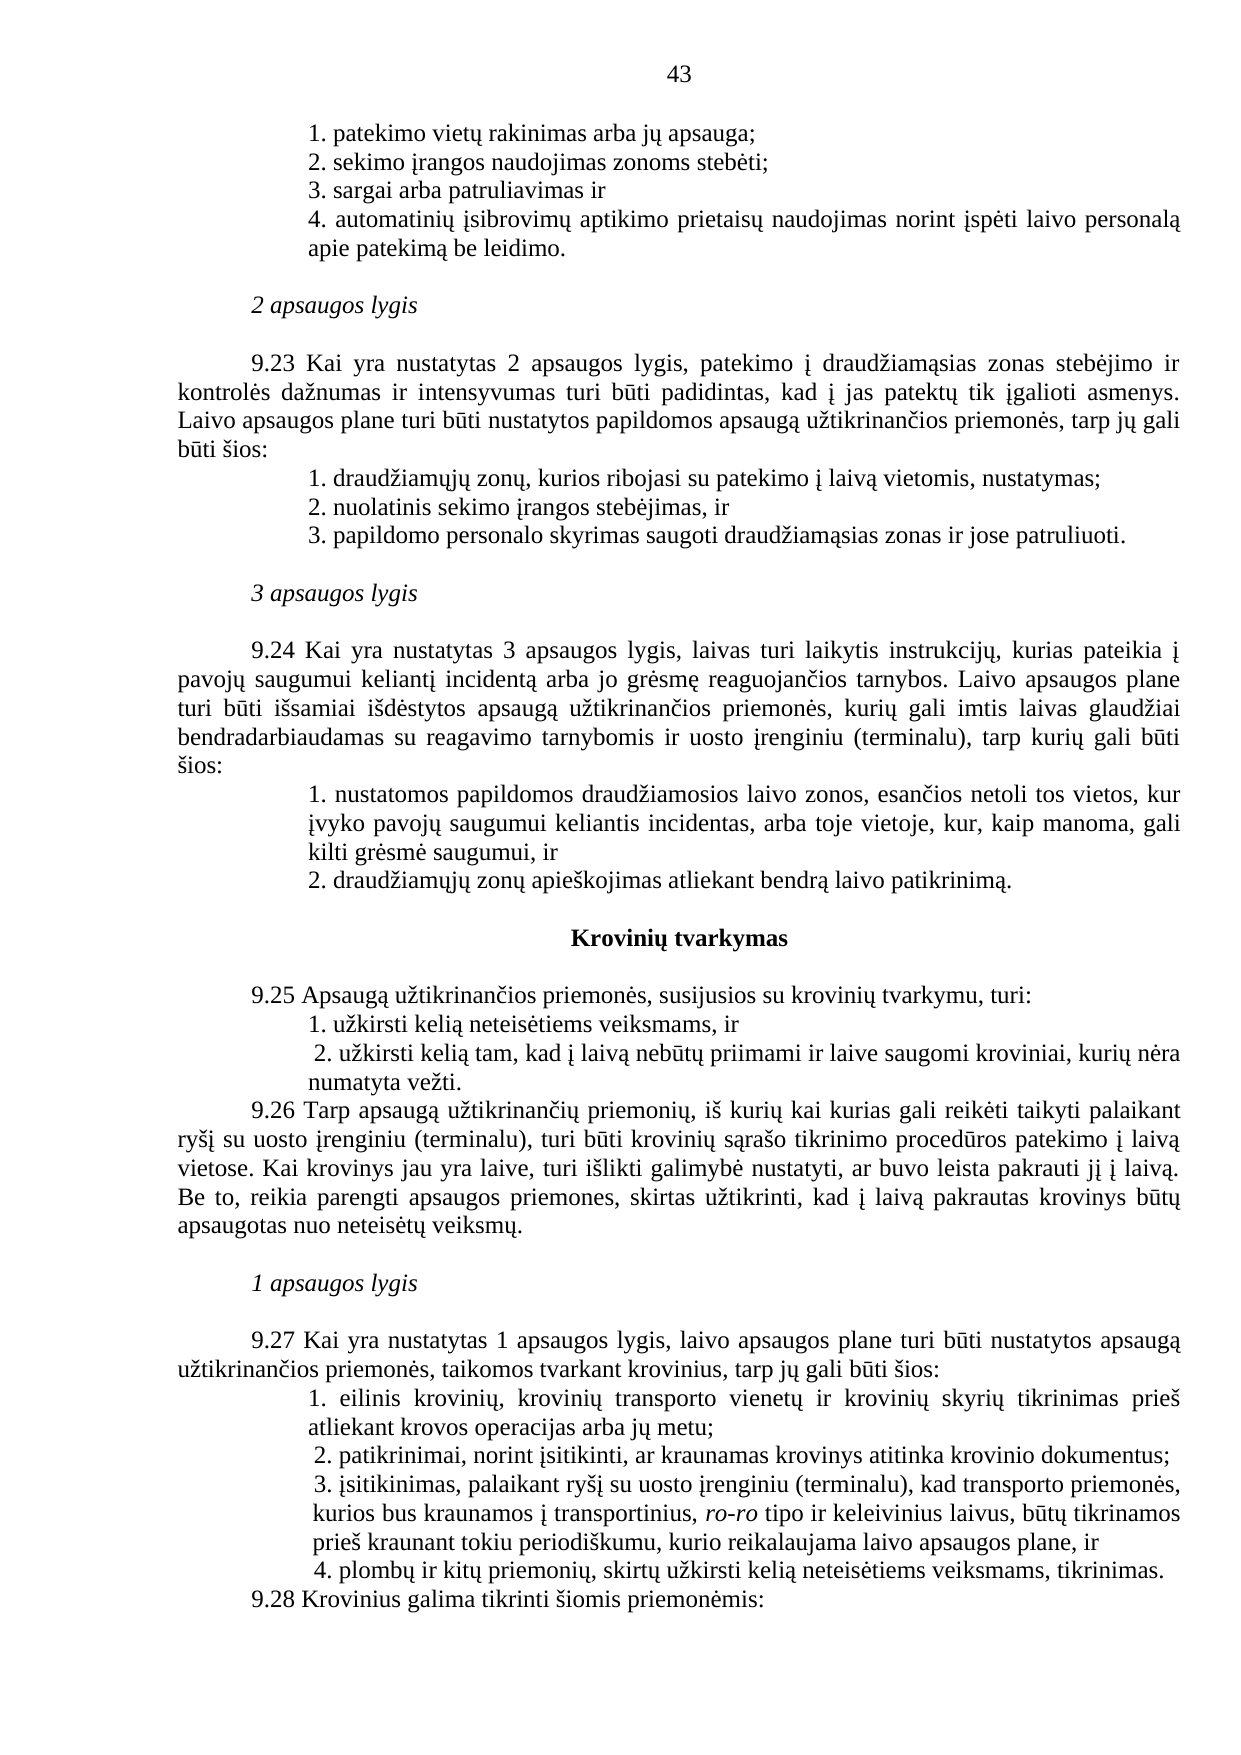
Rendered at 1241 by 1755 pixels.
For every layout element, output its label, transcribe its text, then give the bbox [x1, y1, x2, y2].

text 9.23 Kai yra nustatytas 2 apsaugos lygis, patekimo į draudžiamąsias zonas stebėjimo ir kontrolės dažnumas ir intensyvumas turi būti padidintas, kad į jas patektų tik įgalioti asmenys. Laivo apsaugos plane turi būti nustatytos papildomos apsaugą užtikrinančios priemonės, tarp jų gali būti šios: [177, 348, 1181, 463]
text 4. automatinių įsibrovimų aptikimo prietaisų naudojimas norint įspėti laivo personalą apie patekimą be leidimo. [308, 204, 1181, 262]
text 2 apsaugos lygis [177, 291, 1181, 319]
text 2. užkirsti kelią tam, kad į laivą nebūtų priimami ir laive saugomi kroviniai, kurių nėra numatyta vežti. [308, 1038, 1181, 1096]
text 2. patikrinimai, norint įsitikinti, ar kraunamas krovinys atitinka krovinio dokumentus; [278, 1441, 1181, 1469]
text 2. sekimo įrangos naudojimas zonoms stebėti; [278, 147, 1181, 176]
text 9.26 Tarp apsaugą užtikrinančių priemonių, iš kurių kai kurias gali reikėti taikyti palaikant ryšį su uosto įrenginiu (terminalu), turi būti krovinių sąrašo tikrinimo procedūros patekimo į laivą vietose. Kai krovinys jau yra laive, turi išlikti galimybė nustatyti, ar buvo leista pakrauti jį į laivą. Be to, reikia parengti apsaugos priemones, skirtas užtikrinti, kad į laivą pakrautas krovinys būtų apsaugotas nuo neteisėtų veiksmų. [177, 1096, 1181, 1239]
text 9.27 Kai yra nustatytas 1 apsaugos lygis, laivo apsaugos plane turi būti nustatytos apsaugą užtikrinančios priemonės, taikomos tvarkant krovinius, tarp jų gali būti šios: [177, 1326, 1181, 1383]
text 9.24 Kai yra nustatytas 3 apsaugos lygis, laivas turi laikytis instrukcijų, kurias pateikia į pavojų saugumui keliantį incidentą arba jo grėsmę reaguojančios tarnybos. Laivo apsaugos plane turi būti išsamiai išdėstytos apsaugą užtikrinančios priemonės, kurių gali imtis laivas glaudžiai bendradarbiaudamas su reagavimo tarnybomis ir uosto įrenginiu (terminalu), tarp kurių gali būti šios: [177, 636, 1181, 779]
text 1 apsaugos lygis [177, 1268, 1181, 1297]
text 1. eilinis krovinių, krovinių transporto vienetų ir krovinių skyrių tikrinimas prieš atliekant krovos operacijas arba jų metu; [308, 1383, 1181, 1441]
text 1. nustatomos papildomos draudžiamosios laivo zonos, esančios netoli tos vietos, kur įvyko pavojų saugumui keliantis incidentas, arba toje vietoje, kur, kaip manoma, gali kilti grėsmė saugumui, ir [308, 779, 1181, 866]
text 2. draudžiamųjų zonų apieškojimas atliekant bendrą laivo patikrinimą. [278, 866, 1181, 894]
text 4. plombų ir kitų priemonių, skirtų užkirsti kelią neteisėtiems veiksmams, tikrinimas. [278, 1556, 1181, 1584]
text 9.25 Apsaugą užtikrinančios priemonės, susijusios su krovinių tvarkymu, turi: [177, 981, 1181, 1009]
text 3 apsaugos lygis [177, 578, 1181, 607]
text 1. užkirsti kelią neteisėtiems veiksmams, ir [278, 1009, 1181, 1038]
text 9.28 Krovinius galima tikrinti šiomis priemonėmis: [177, 1584, 1181, 1613]
text 1. draudžiamųjų zonų, kurios ribojasi su patekimo į laivą vietomis, nustatymas; [278, 463, 1181, 492]
text 2. nuolatinis sekimo įrangos stebėjimas, ir [278, 492, 1181, 521]
text 1. patekimo vietų rakinimas arba jų apsauga; [278, 118, 1181, 147]
text 3. papildomo personalo skyrimas saugoti draudžiamąsias zonas ir jose patruliuoti. [278, 521, 1181, 549]
text 3. įsitikinimas, palaikant ryšį su uosto įrenginiu (terminalu), kad transporto priemonės, kurios bus kraunamos į transportinius, ro-ro tipo ir keleivinius laivus, būtų tikrinamos prieš kraunant tokiu periodiškumu, kurio reikalaujama laivo apsaugos plane, ir [312, 1469, 1181, 1556]
text 3. sargai arba patruliavimas ir [278, 176, 1181, 204]
text Krovinių tvarkymas [177, 923, 1181, 952]
